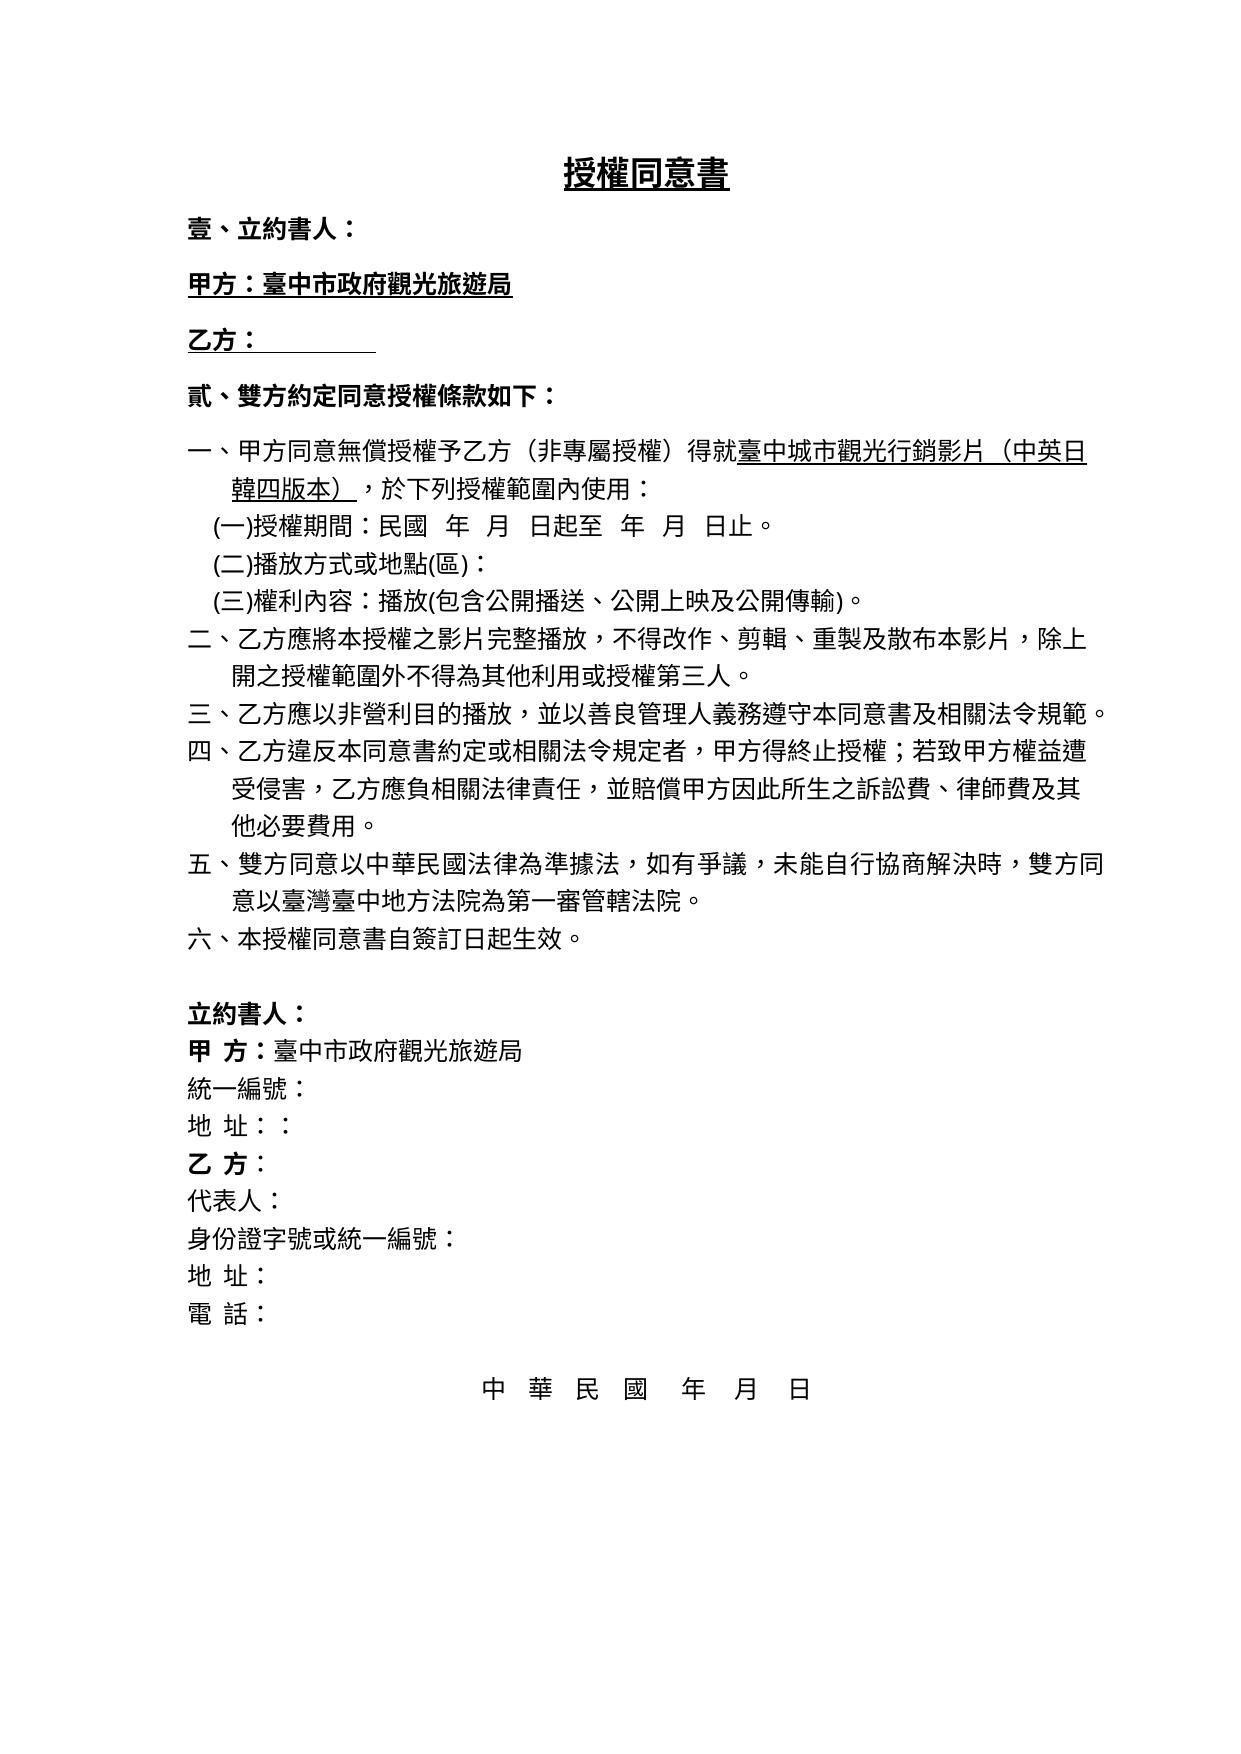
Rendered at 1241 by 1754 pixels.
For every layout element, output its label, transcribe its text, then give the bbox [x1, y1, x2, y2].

text (二)播放方式或地點(區)： [187, 544, 1106, 581]
text 二、乙方應將本授權之影片完整播放，不得改作、剪輯、重製及散布本影片，除上開之授權範圍外不得為其他利用或授權第三人。 [187, 619, 1106, 694]
text 立約書人： [187, 994, 1106, 1031]
text 五、雙方同意以中華民國法律為準據法，如有爭議，未能自行協商解決時，雙方同意以臺灣臺中地方法院為第一審管轄法院。 [187, 844, 1106, 919]
text 甲 方：臺中市政府觀光旅遊局 [187, 1031, 1106, 1069]
text 授權同意書 [187, 134, 1106, 209]
text 電 話： [187, 1294, 1106, 1331]
text (三)權利內容：播放(包含公開播送、公開上映及公開傳輸)。 [187, 581, 1106, 619]
text 一、甲方同意無償授權予乙方（非專屬授權）得就臺中城市觀光行銷影片（中英日韓四版本），於下列授權範圍內使用： [187, 431, 1106, 506]
text 壹、立約書人： [187, 209, 1106, 246]
text 中 華 民 國 年 月 日 [187, 1369, 1106, 1406]
text 統一編號： [187, 1069, 1106, 1106]
text 地 址： [187, 1256, 1106, 1294]
text 六、本授權同意書自簽訂日起生效。 [187, 919, 1106, 956]
text 甲方：臺中市政府觀光旅遊局 [187, 264, 1106, 302]
text 身份證字號或統一編號： [187, 1219, 1106, 1256]
text 地 址：： [187, 1106, 1106, 1144]
text 代表人： [187, 1181, 1106, 1219]
text 四、乙方違反本同意書約定或相關法令規定者，甲方得終止授權；若致甲方權益遭受侵害，乙方應負相關法律責任，並賠償甲方因此所生之訴訟費、律師費及其他必要費用。 [187, 731, 1106, 844]
text 乙 方： [187, 1144, 1106, 1181]
text 三、乙方應以非營利目的播放，並以善良管理人義務遵守本同意書及相關法令規範。 [187, 694, 1106, 731]
text (一)授權期間：民國 年 月 日起至 年 月 日止。 [187, 506, 1106, 544]
text 貳、雙方約定同意授權條款如下： [187, 376, 1106, 413]
text 乙方： [187, 320, 1106, 357]
